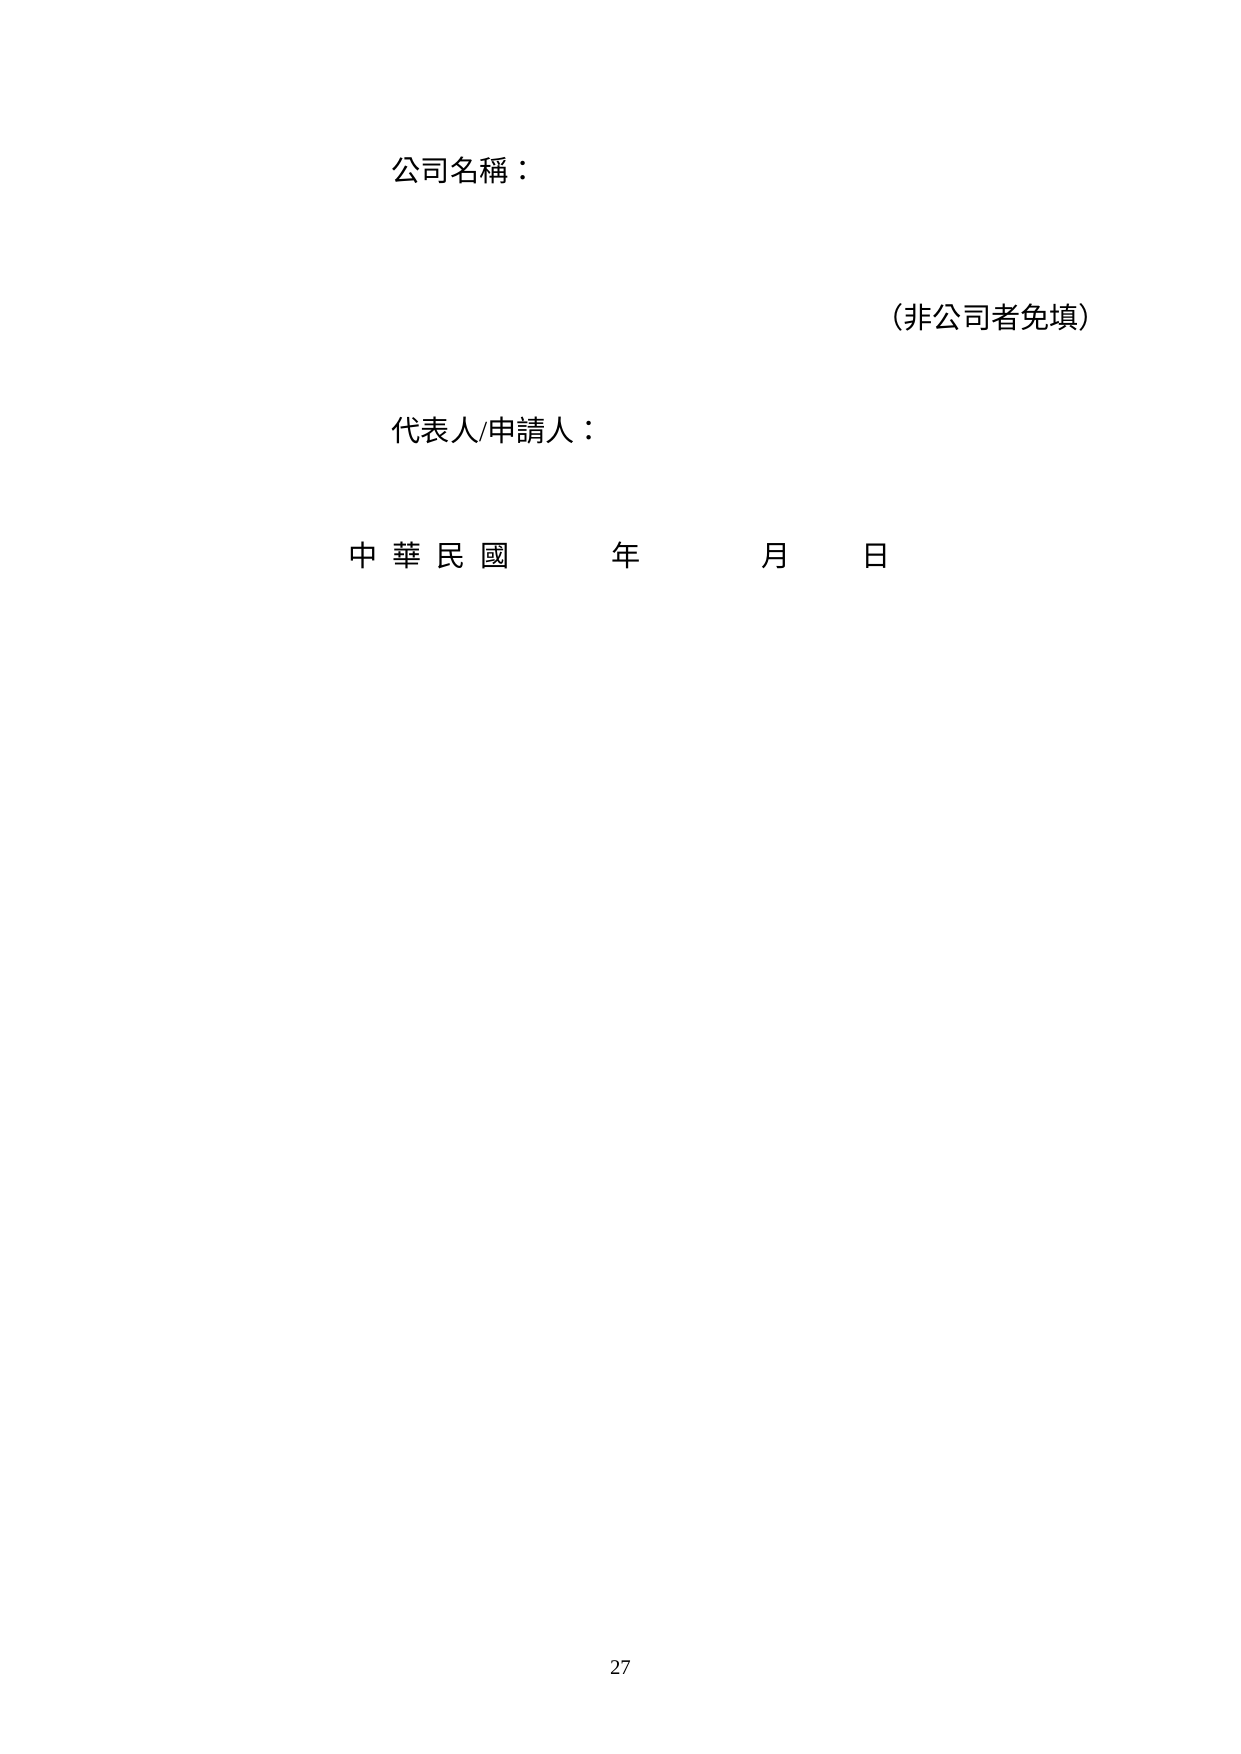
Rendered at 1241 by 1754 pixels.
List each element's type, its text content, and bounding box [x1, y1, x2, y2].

text 公司名稱： [391, 127, 1122, 189]
text 中 華 民 國 年 月 日 [117, 512, 1122, 574]
text 代表人/申請人： [391, 387, 1122, 449]
text （非公司者免填） [393, 274, 1122, 337]
